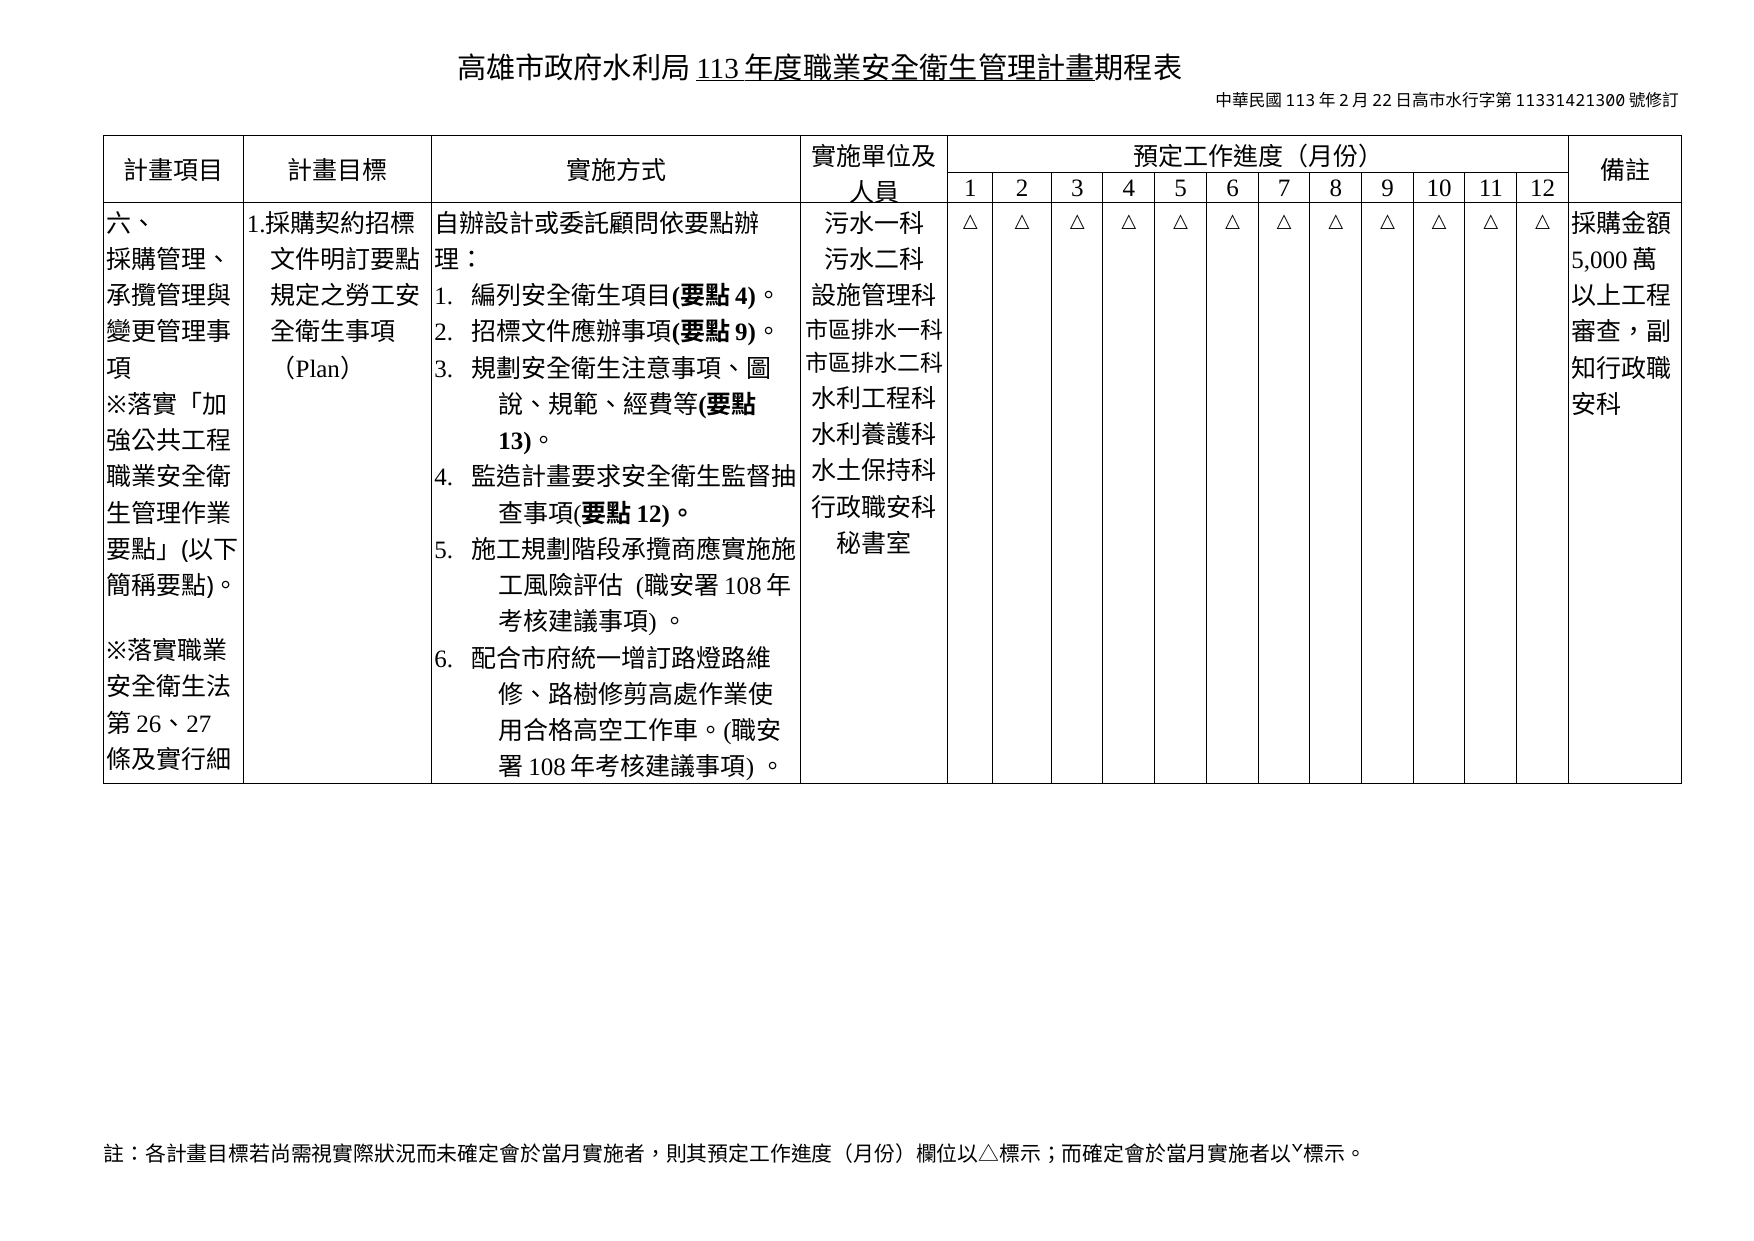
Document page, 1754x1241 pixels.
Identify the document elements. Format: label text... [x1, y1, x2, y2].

table_cell △ [948, 203, 992, 783]
table_cell 預定工作進度（月份） [948, 136, 1568, 172]
table_cell 9 [1362, 173, 1413, 202]
table_cell 計畫目標 [244, 136, 431, 202]
table_cell △ [1465, 203, 1516, 783]
table_cell 8 [1310, 173, 1361, 202]
table_cell △ [1517, 203, 1568, 783]
table_cell 11 [1465, 173, 1516, 202]
table_cell △ [1052, 203, 1102, 783]
table_cell △ [993, 203, 1051, 783]
table_cell 10 [1414, 173, 1464, 202]
table_cell 1 [948, 173, 992, 202]
table_cell 計畫項目 [104, 136, 243, 202]
table_cell △ [1259, 203, 1309, 783]
table_cell 6 [1207, 173, 1258, 202]
table_cell △ [1414, 203, 1464, 783]
table_cell 污水一科 污水二科 設施管理科 市區排水一科 市區排水二科 水利工程科 水利養護科 水土保持科 行政職安科 秘書室 [801, 203, 947, 783]
table_cell △ [1310, 203, 1361, 783]
table_cell △ [1207, 203, 1258, 783]
table_cell 六、 採購管理、承攬管理與變更管理事項 ※落實「加強公共工程職業安全衛生管理作業要點」(以下簡稱要點)。 ※落實職業安全衛生法第26、27條及實行細 [104, 203, 243, 783]
table_cell 4 [1103, 173, 1154, 202]
table_cell 採購金額5,000萬以上工程審查，副知行政職安科 [1569, 203, 1681, 783]
table_header 高雄市政府水利局113年度職業安全衛生管理計畫期程表 中華民國113年2月22日高市水行字第11331421300號修訂 [103, 44, 1681, 135]
table_cell △ [1103, 203, 1154, 783]
table_cell 實施單位及人員 [801, 136, 947, 202]
table_cell 7 [1259, 173, 1309, 202]
table_cell 實施方式 [432, 136, 800, 202]
table_cell 5 [1155, 173, 1206, 202]
table_cell 12 [1517, 173, 1568, 202]
table_cell 自辦設計或委託顧問依要點辦理： 編列安全衛生項目(要點4)。 招標文件應辦事項(要點9)。 規劃安全衛生注意事項、圖說、規範、經費等(要點13)。 監造計畫要求安全衛生監督抽查事項(要點12)。 施工規劃階段承攬商應實施施工風險評估 (職安署108年考核建議事項) 。 配合市府統一增訂路燈路維修、路樹修剪高處作業使用合格高空工作車。(職安署108年考核建議事項) 。 [432, 203, 800, 783]
table_cell 2 [993, 173, 1051, 202]
table_cell △ [1362, 203, 1413, 783]
table_cell △ [1155, 203, 1206, 783]
table_cell 1.採購契約招標文件明訂要點規定之勞工安全衛生事項（Plan） [244, 203, 431, 783]
table_cell 備註 [1569, 136, 1681, 202]
table_cell 3 [1052, 173, 1102, 202]
